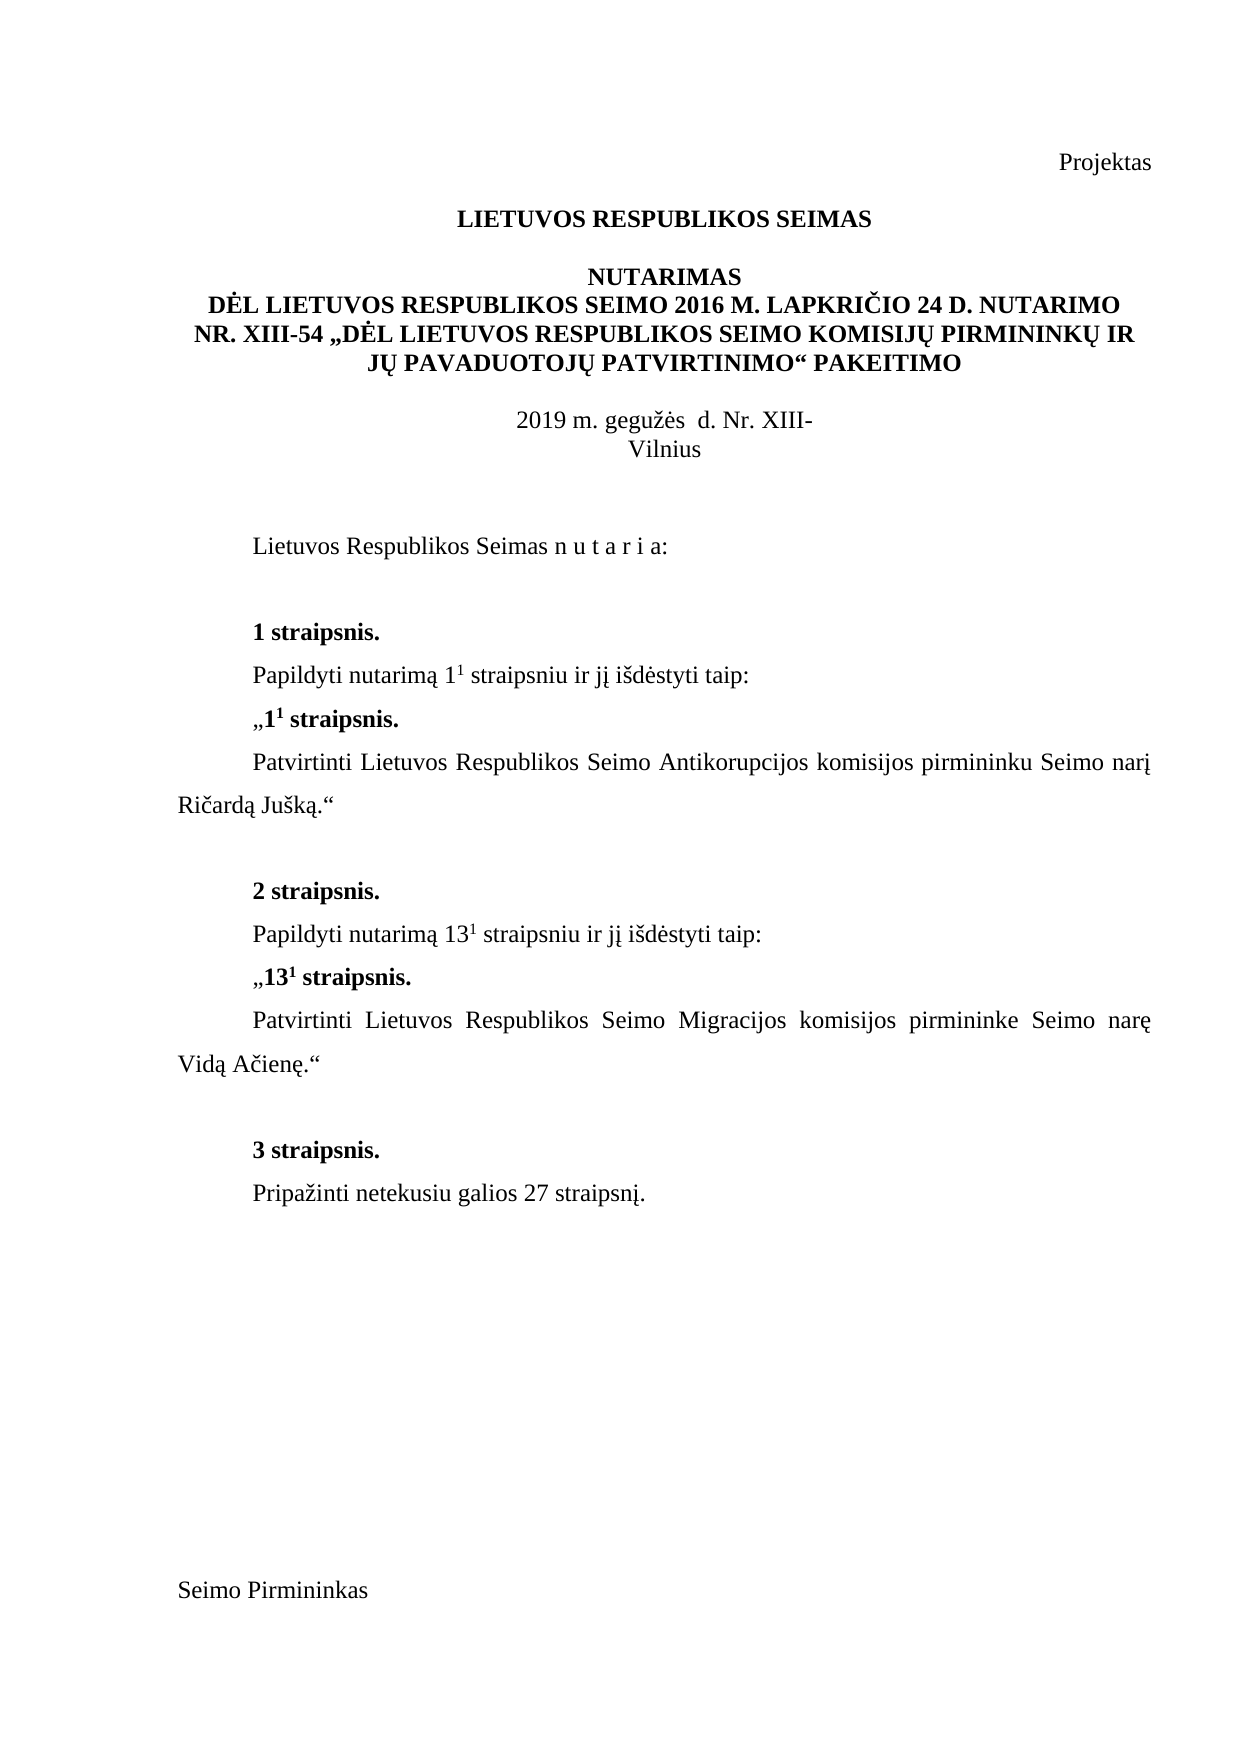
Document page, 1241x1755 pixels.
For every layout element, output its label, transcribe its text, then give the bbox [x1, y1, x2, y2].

text Papildyti nutarimą 131 straipsniu ir jį išdėstyti taip: [177, 919, 1152, 948]
text 1 straipsnis. [177, 617, 1152, 646]
text Pripažinti netekusiu galios 27 straipsnį. [177, 1178, 1152, 1207]
text 2019 m. gegužės d. Nr. XIII- [177, 406, 1152, 434]
text Seimo Pirmininkas [177, 1576, 1152, 1604]
text 3 straipsnis. [177, 1135, 1152, 1164]
text NUTARIMAS [177, 262, 1152, 291]
text „11 straipsnis. [177, 704, 1152, 732]
text LIETUVOS RESPUBLIKOS SEIMAS [177, 204, 1152, 233]
text Vilnius [177, 434, 1152, 463]
text „131 straipsnis. [177, 962, 1152, 991]
text Papildyti nutarimą 11 straipsniu ir jį išdėstyti taip: [177, 661, 1152, 689]
text Projektas [177, 147, 1152, 176]
text Patvirtinti Lietuvos Respublikos Seimo Antikorupcijos komisijos pirmininku Seimo narį Ričardą Jušką.“ [177, 747, 1152, 819]
text Patvirtinti Lietuvos Respublikos Seimo Migracijos komisijos pirmininke Seimo narę Vidą Ačienę.“ [177, 1006, 1152, 1077]
text DĖL LIETUVOS RESPUBLIKOS SEIMO 2016 M. LAPKRIČIO 24 D. NUTARIMO NR. XIII-54 „DĖL LIETUVOS RESPUBLIKOS SEIMO KOMISIJŲ PIRMININKŲ IR JŲ PAVADUOTOJŲ PATVIRTINIMO“ PAKEITIMO [177, 291, 1152, 377]
text Lietuvos Respublikos Seimas nutaria: [177, 531, 1152, 560]
text 2 straipsnis. [177, 876, 1152, 905]
